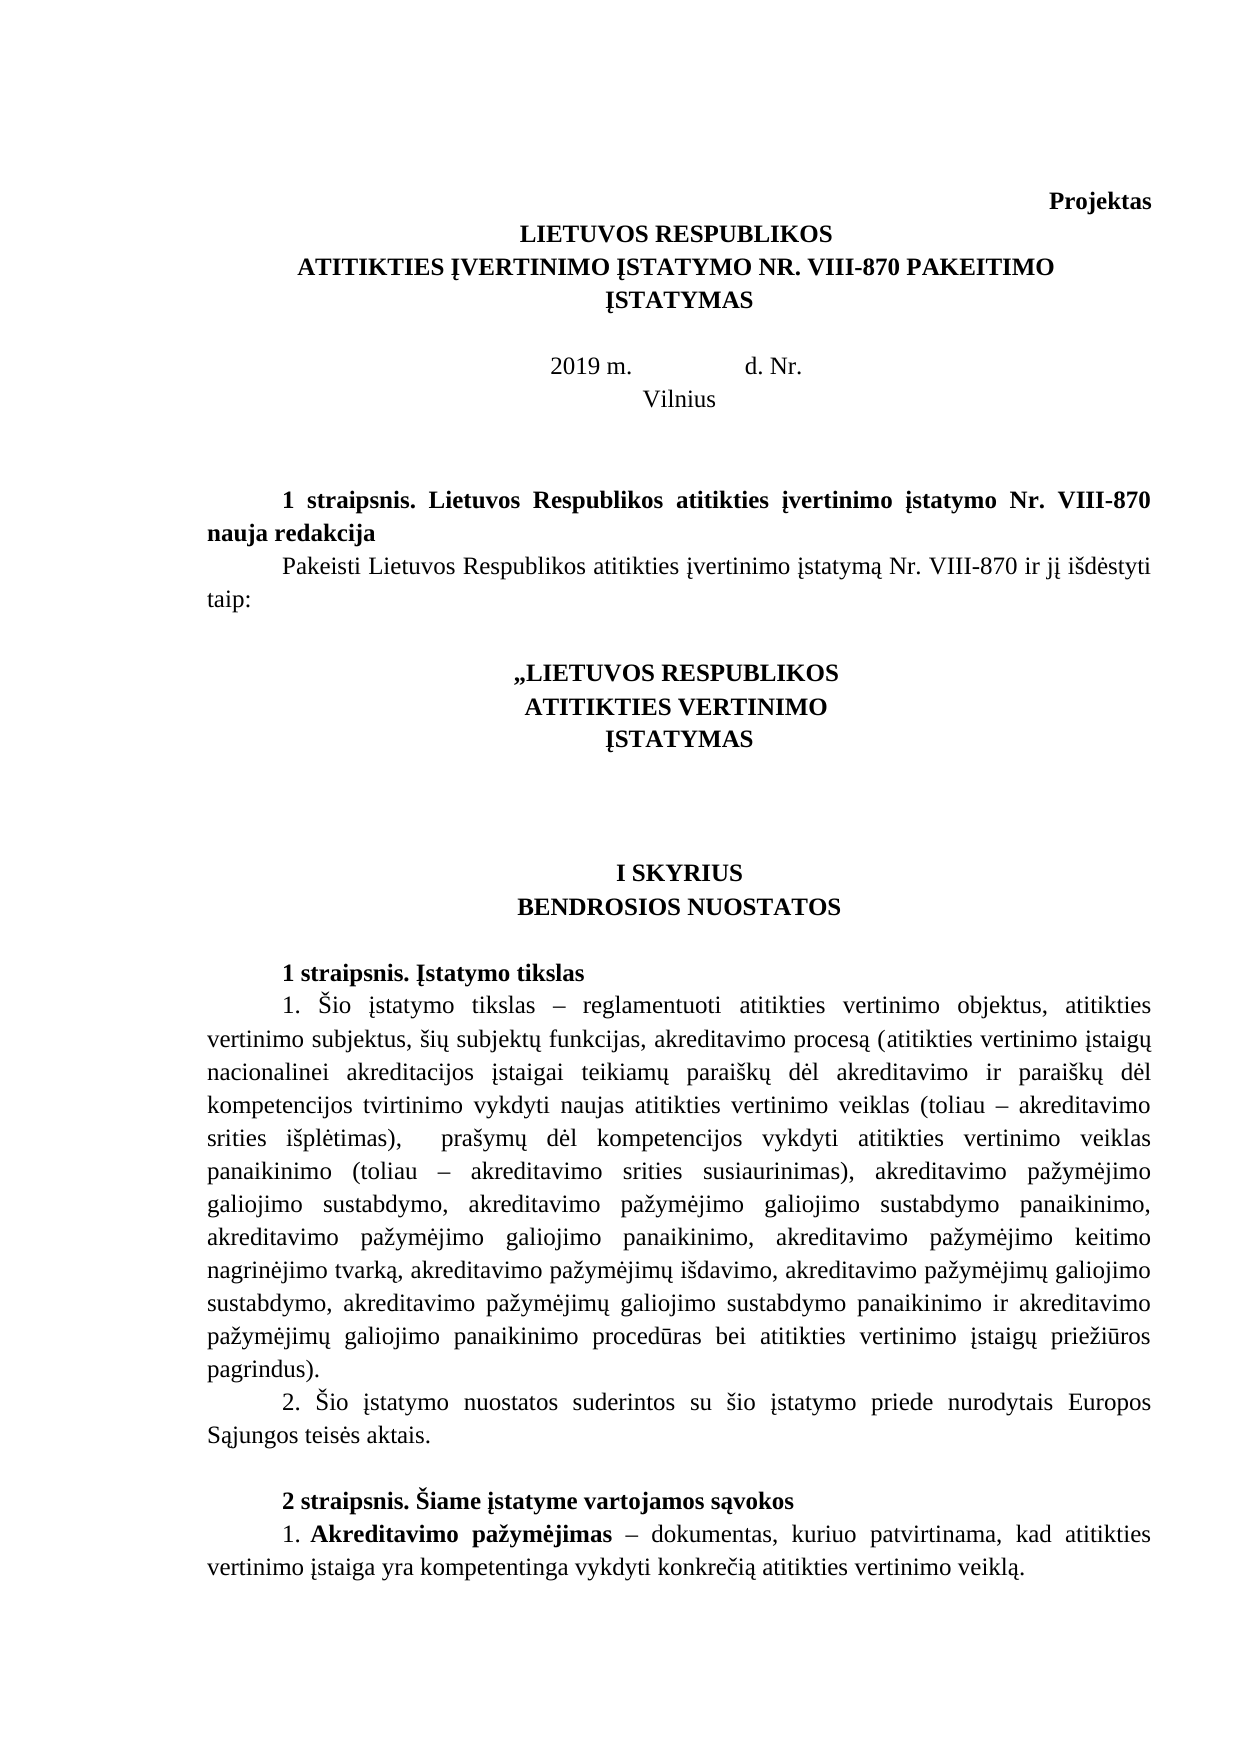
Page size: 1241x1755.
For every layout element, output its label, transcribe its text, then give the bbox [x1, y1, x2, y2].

text ATITIKTIES VERTINIMO [207, 692, 1152, 720]
text LIETUVOS RESPUBLIKOS [207, 219, 1152, 248]
text Projektas [207, 186, 1152, 215]
text I SKYRIUS [207, 858, 1152, 887]
text 1. Akreditavimo pažymėjimas – dokumentas, kuriuo patvirtinama, kad atitikties vertinimo įstaiga yra kompetentinga vykdyti konkrečią atitikties vertinimo veiklą. [207, 1519, 1152, 1581]
text 2. Šio įstatymo nuostatos suderintos su šio įstatymo priede nurodytais Europos Sąjungos teisės aktais. [207, 1387, 1152, 1449]
text 1 straipsnis. Įstatymo tikslas [207, 958, 1152, 986]
text 2019 m. d. Nr. Vilnius [207, 351, 1152, 413]
text 1. Šio įstatymo tikslas – reglamentuoti atitikties vertinimo objektus, atitikties vertinimo subjektus, šių subjektų funkcijas, akreditavimo procesą (atitikties vertinimo įstaigų nacionalinei akreditacijos įstaigai teikiamų paraiškų dėl akreditavimo ir paraiškų dėl kompetencijos tvirtinimo vykdyti naujas atitikties vertinimo veiklas (toliau – akreditavimo srities išplėtimas), prašymų dėl kompetencijos vykdyti atitikties vertinimo veiklas panaikinimo (toliau – akreditavimo srities susiaurinimas), akreditavimo pažymėjimo galiojimo sustabdymo, akreditavimo pažymėjimo galiojimo sustabdymo panaikinimo, akreditavimo pažymėjimo galiojimo panaikinimo, akreditavimo pažymėjimo keitimo nagrinėjimo tvarką, akreditavimo pažymėjimų išdavimo, akreditavimo pažymėjimų galiojimo sustabdymo, akreditavimo pažymėjimų galiojimo sustabdymo panaikinimo ir akreditavimo pažymėjimų galiojimo panaikinimo procedūras bei atitikties vertinimo įstaigų priežiūros pagrindus). [207, 991, 1152, 1383]
text 1 straipsnis. Lietuvos Respublikos atitikties įvertinimo įstatymo Nr. VIII-870 nauja redakcija [207, 485, 1152, 547]
text BENDROSIOS NUOSTATOS [207, 892, 1152, 920]
text 2 straipsnis. Šiame įstatyme vartojamos sąvokos [207, 1486, 1152, 1515]
text ĮSTATYMAS [207, 724, 1152, 753]
text ĮSTATYMAS [207, 285, 1152, 314]
text „LIETUVOS RESPUBLIKOS [207, 658, 1152, 687]
text ATITIKTIES ĮVERTINIMO ĮSTATYMO NR. VIII-870 PAKEITIMO [207, 252, 1152, 281]
text Pakeisti Lietuvos Respublikos atitikties įvertinimo įstatymą Nr. VIII-870 ir jį išdėstyti taip: [207, 551, 1152, 613]
